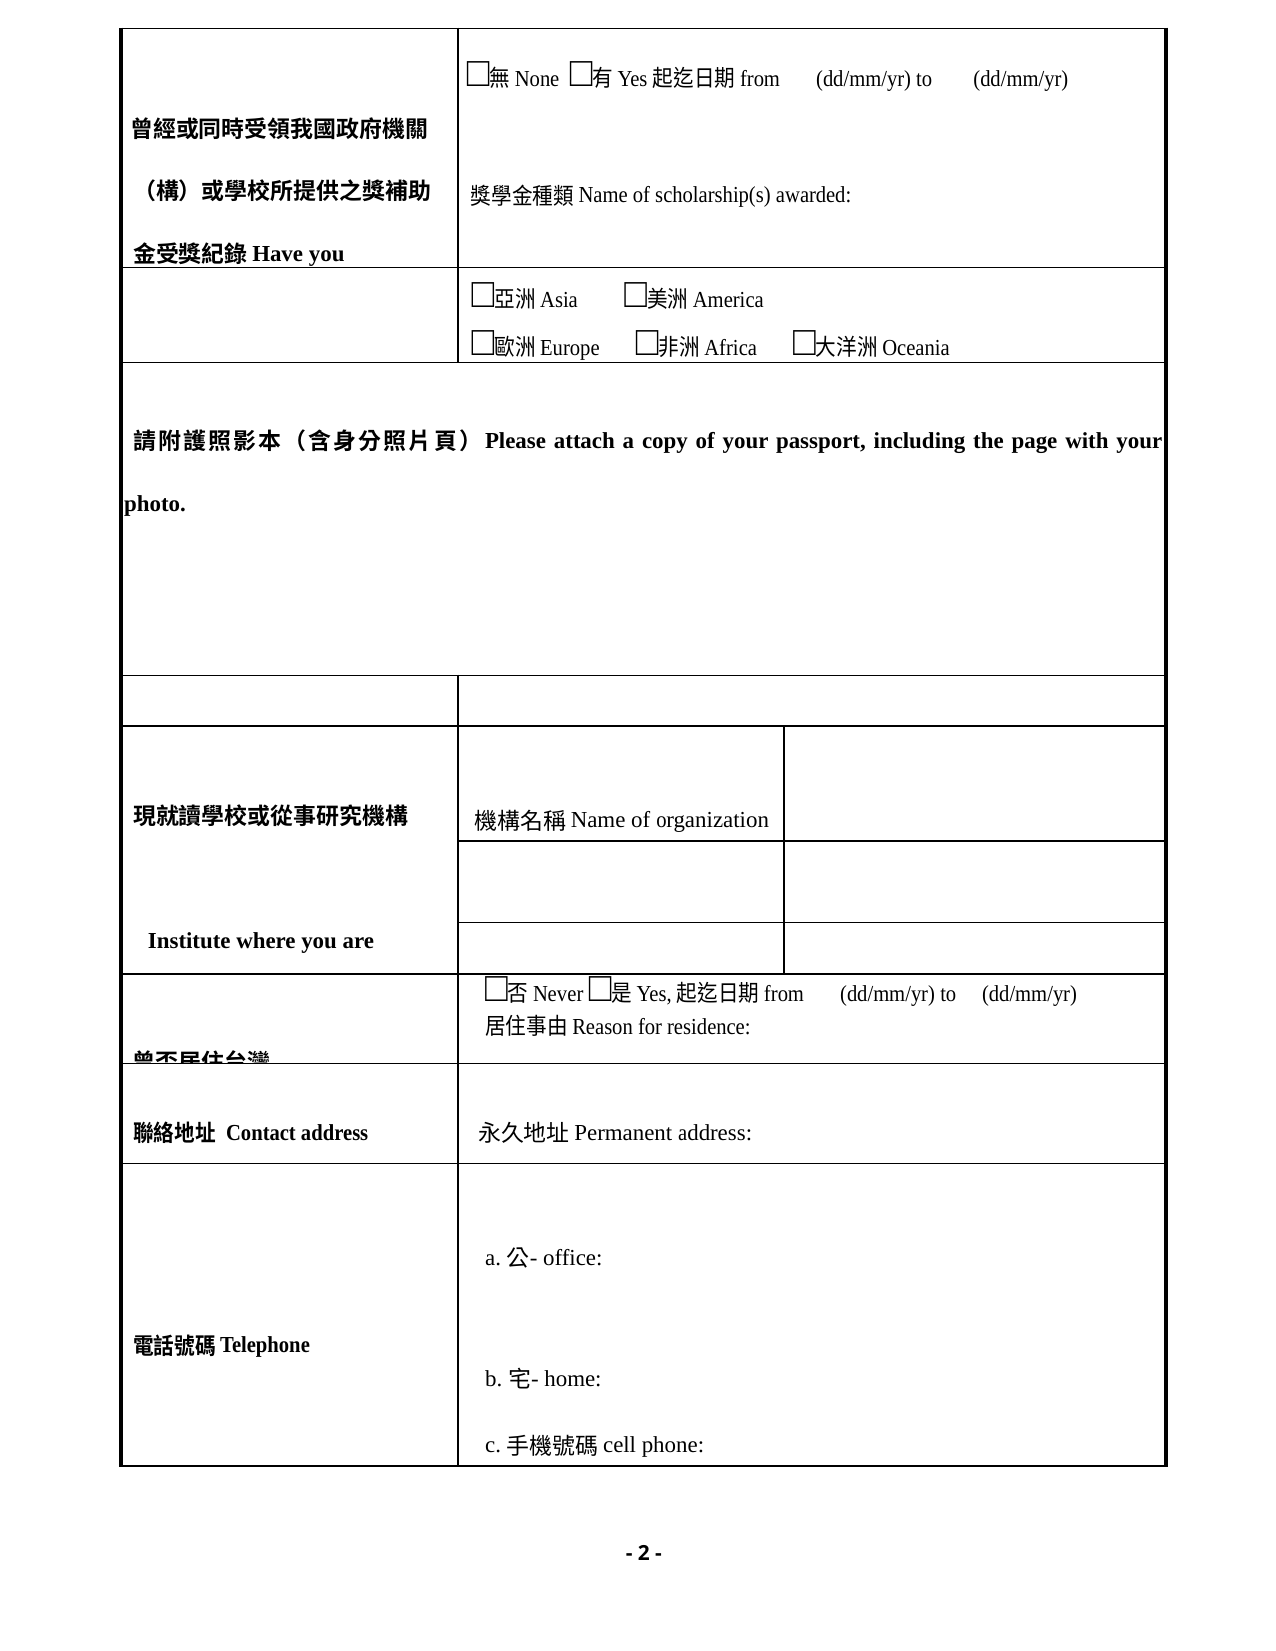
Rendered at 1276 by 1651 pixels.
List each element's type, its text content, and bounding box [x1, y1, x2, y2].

table_cell □否Never □是Yes, 起迄日期from (dd/mm/yr) to (dd/mm/yr) 居住事由Reason for residence: [459, 975, 1164, 1063]
table_cell 請附護照影本（含身分照片頁）Please attach a copy of your passport, including the page with your photo. [123, 363, 1164, 674]
table_cell (Day日／Month月／Year年): [459, 676, 1164, 725]
table_cell [785, 727, 1164, 840]
table_cell 現就讀學校或從事研究機構 Institute where you are currently enrolled or undertaking research [123, 727, 457, 973]
table_cell □ Ph.D. student □ Postdoctoral fellow [785, 842, 1164, 921]
table_cell □亞洲Asia □美洲America □歐洲Europe □非洲Africa □大洋洲Oceania [459, 268, 1164, 362]
table_cell a. 公- office: b. 宅- home: c. 手機號碼cell phone: [459, 1164, 1164, 1465]
table_cell 電話號碼Telephone [123, 1164, 457, 1465]
table_cell 出生日Date of Birth [123, 676, 457, 725]
table_cell 身分Status [459, 842, 783, 921]
table_cell 起始日期From month, year: [459, 923, 783, 973]
table_cell 申請機票洲別 From which continent would you fly to Taiwan? [123, 268, 457, 362]
table_cell 聯絡地址 Contact address [123, 1064, 457, 1162]
table_cell 永久地址Permanent address: 郵寄地址Mailing address (if different): [459, 1064, 1164, 1162]
table_cell 曾經或同時受領我國政府機關（構）或學校所提供之獎補助金受獎紀錄Have you previously received or are you currently receiving any financial benefits from any government agency or educational institution in Taiwan? [123, 29, 457, 267]
table_cell 曾否居住台灣 Past residence in Taiwan [123, 975, 457, 1063]
table_cell □無None □有Yes 起迄日期from (dd/mm/yr) to (dd/mm/yr) 獎學金種類Name of scholarship(s) awarded: [459, 29, 1164, 267]
table_cell [785, 923, 1164, 973]
table_cell 機構名稱Name of organization [459, 727, 783, 840]
